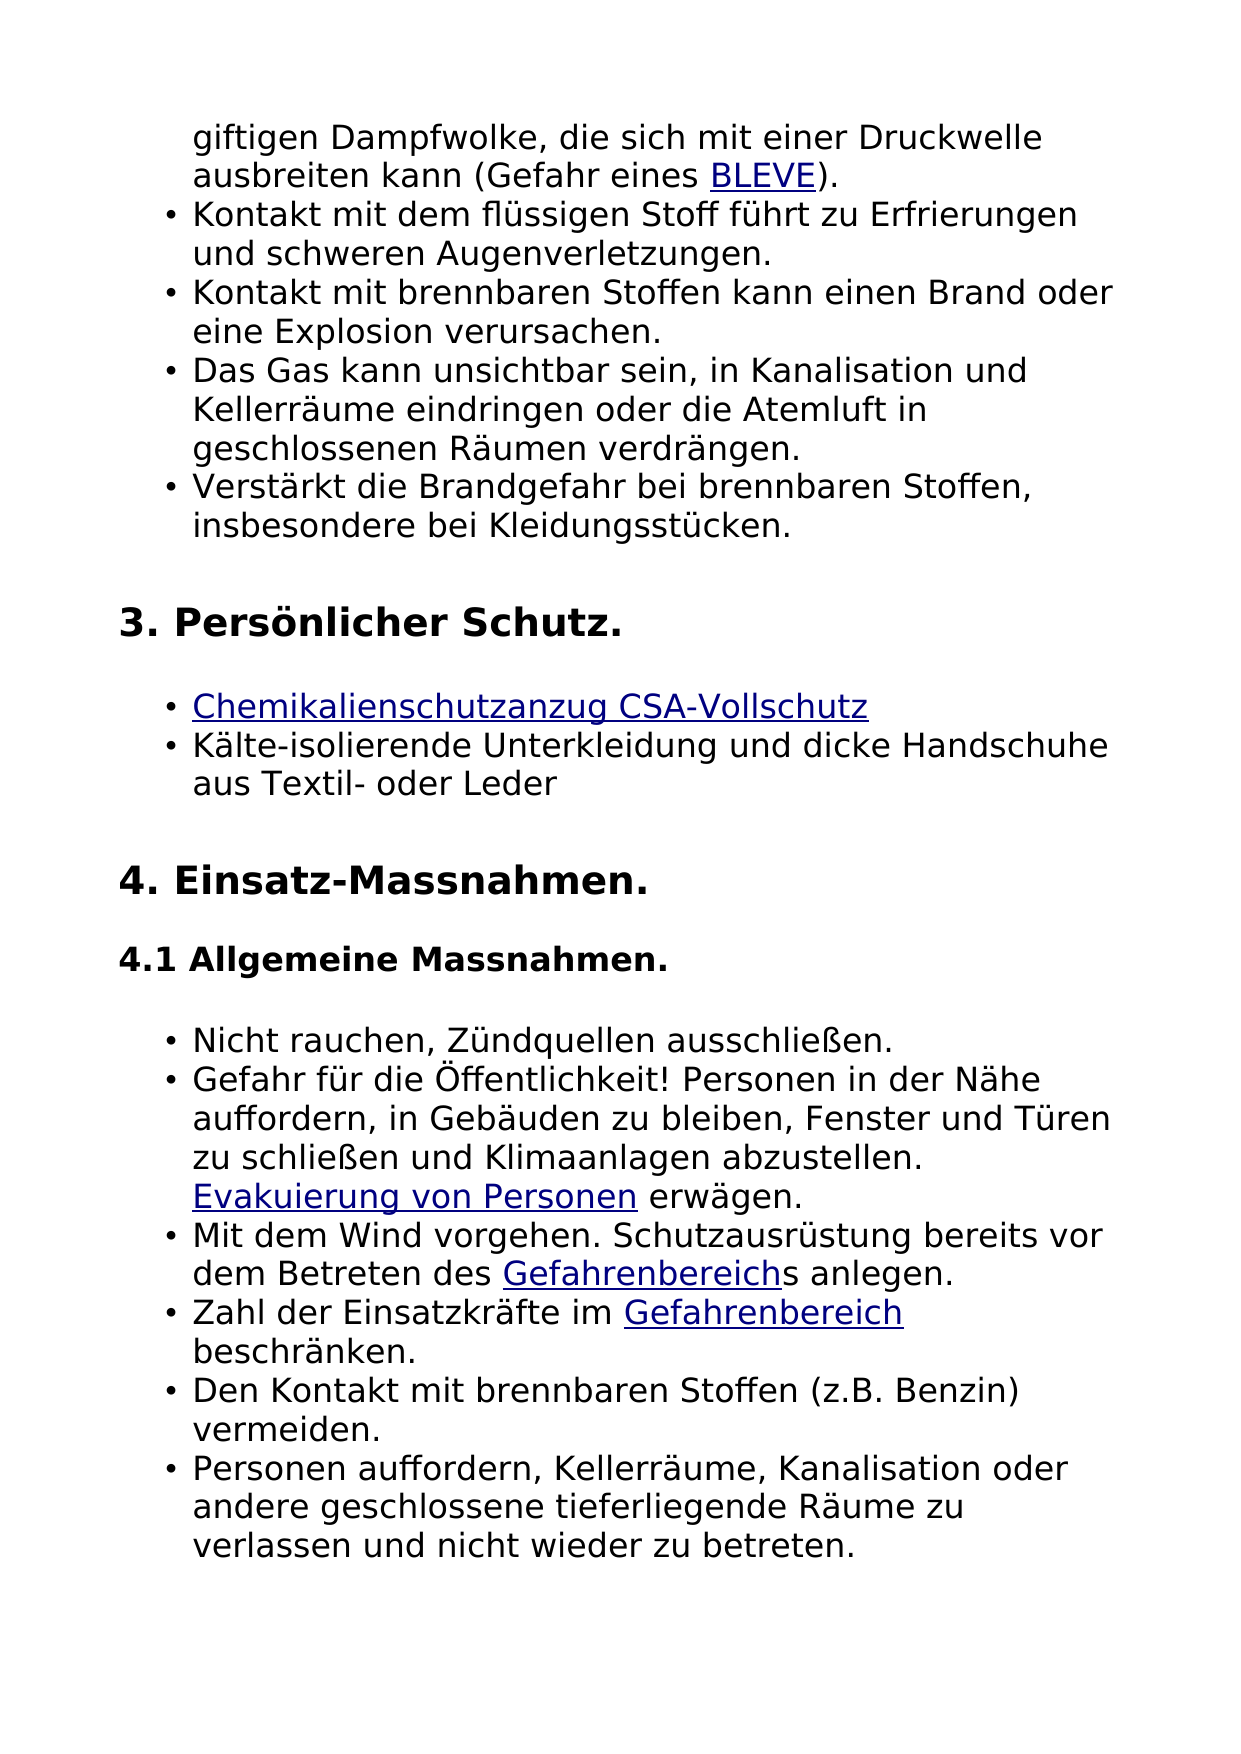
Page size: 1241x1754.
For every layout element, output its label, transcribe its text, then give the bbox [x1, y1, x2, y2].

list Zahl der Einsatzkräfte im Gefahrenbereich beschränken. [177, 1294, 1122, 1371]
subtitle 4.1 Allgemeine Massnahmen. [118, 941, 1122, 980]
list Kälte-isolierende Unterkleidung und dicke Handschuhe aus Textil- oder Leder [177, 726, 1122, 804]
list Das Gas kann unsichtbar sein, in Kanalisation und Kellerräume eindringen oder die Atemluft in geschlossenen Räumen verdrängen. [177, 351, 1122, 468]
list Den Kontakt mit brennbaren Stoffen (z.B. Benzin) vermeiden. [177, 1371, 1122, 1449]
list Mit dem Wind vorgehen. Schutzausrüstung bereits vor dem Betreten des Gefahrenbereichs anlegen. [177, 1216, 1122, 1294]
list Kontakt mit dem flüssigen Stoff führt zu Erfrierungen und schweren Augenverletzungen. [177, 196, 1122, 273]
list Chemikalienschutzanzug CSA-Vollschutz [177, 687, 1122, 726]
list Personen auffordern, Kellerräume, Kanalisation oder andere geschlossene tieferliegende Räume zu verlassen und nicht wieder zu betreten. [177, 1449, 1122, 1566]
list giftigen Dampfwolke, die sich mit einer Druckwelle ausbreiten kann (Gefahr eines BLEVE). [177, 118, 1122, 196]
list Kontakt mit brennbaren Stoffen kann einen Brand oder eine Explosion verursachen. [177, 273, 1122, 351]
list Gefahr für die Öffentlichkeit! Personen in der Nähe auffordern, in Gebäuden zu bleiben, Fenster und Türen zu schließen und Klimaanlagen abzustellen. Evakuierung von Personen erwägen. [177, 1061, 1122, 1216]
subtitle 3. Persönlicher Schutz. [118, 600, 1122, 645]
subtitle 4. Einsatz-Massnahmen. [118, 858, 1122, 903]
list Nicht rauchen, Zündquellen ausschließen. [177, 1022, 1122, 1061]
list Verstärkt die Brandgefahr bei brennbaren Stoffen, insbesondere bei Kleidungsstücken. [177, 468, 1122, 546]
